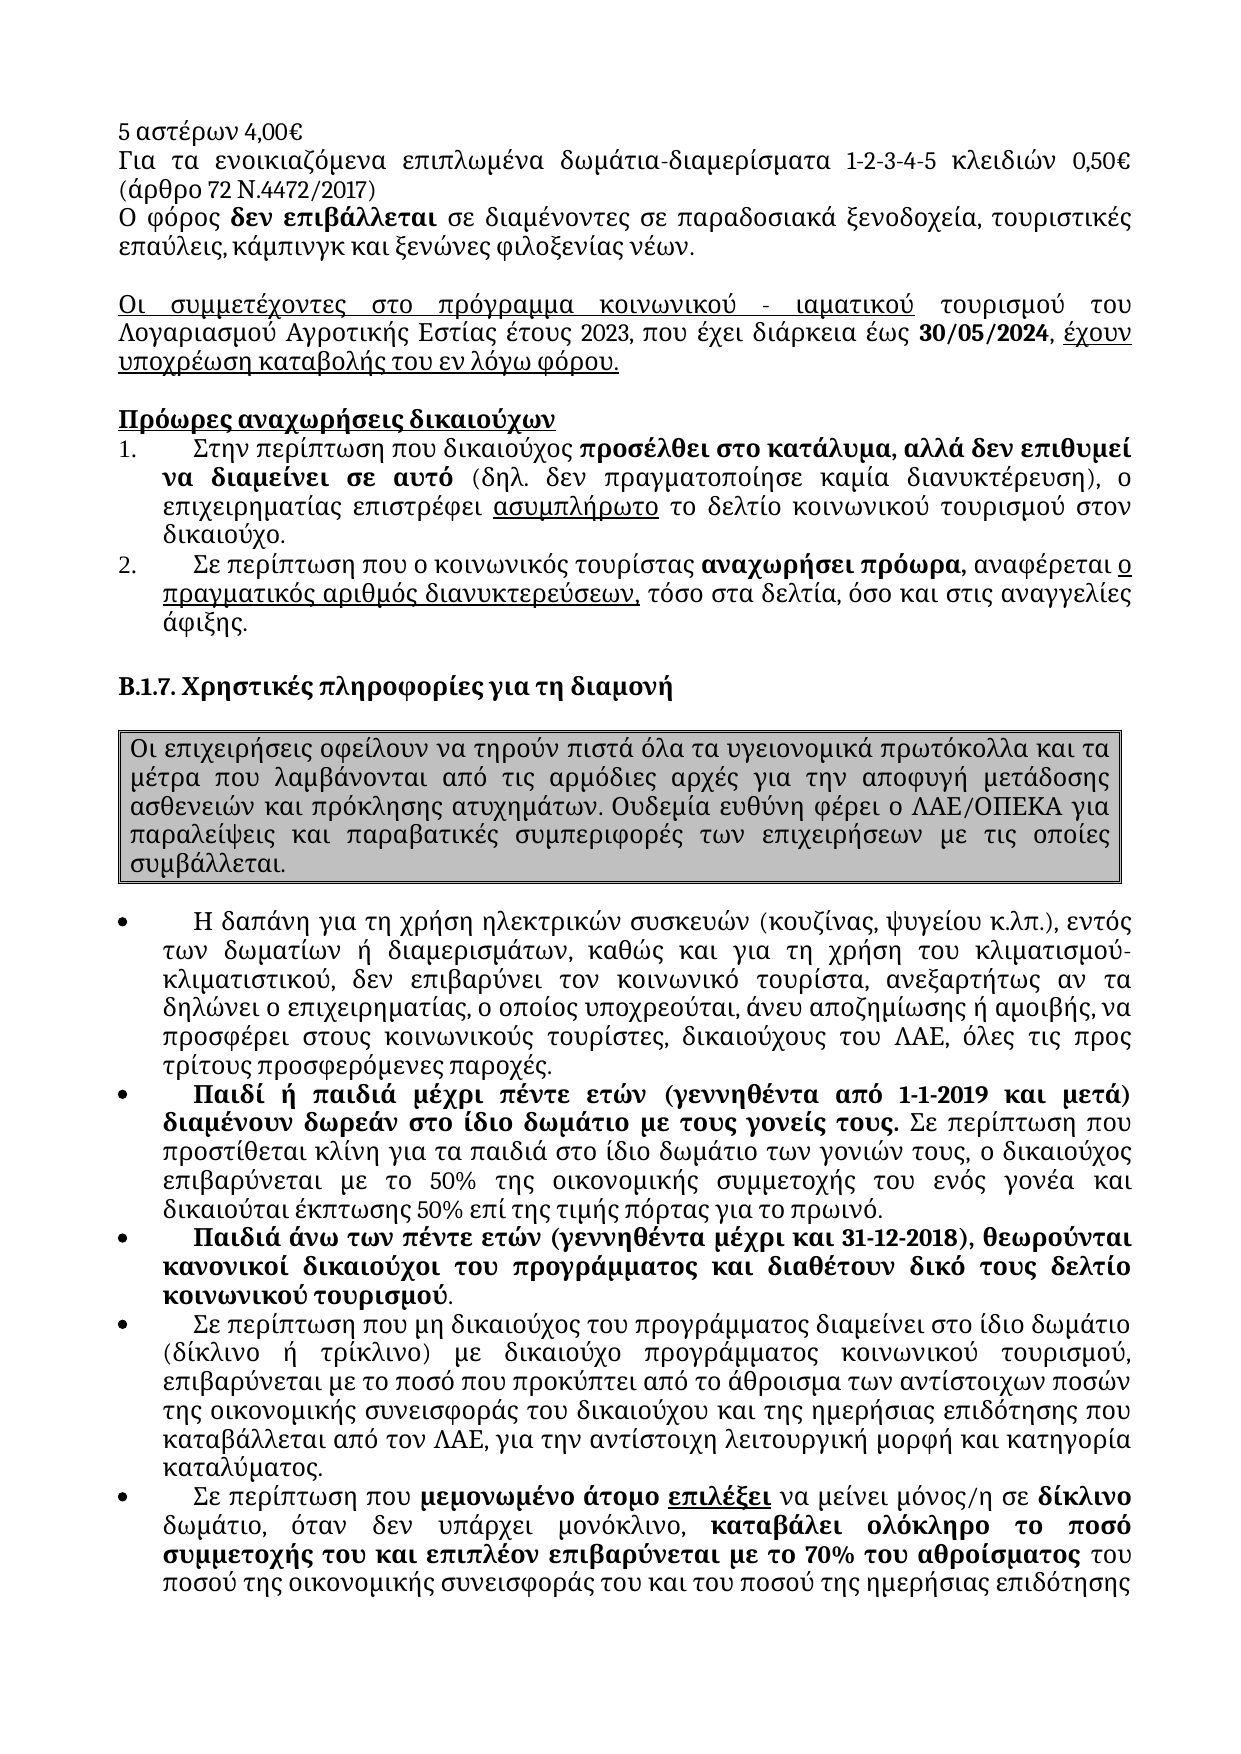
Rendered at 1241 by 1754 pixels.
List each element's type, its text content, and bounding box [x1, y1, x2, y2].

text Για τα ενοικιαζόμενα επιπλωμένα δωμάτια-διαμερίσματα 1-2-3-4-5 κλειδιών 0,50€ (άρθρο 72 Ν.4472/2017) [118, 147, 1132, 204]
list Στην περίπτωση που δικαιούχος προσέλθει στο κατάλυμα, αλλά δεν επιθυμεί να διαμείνει σε αυτό (δηλ. δεν πραγματοποίησε καμία διανυκτέρευση), ο επιχειρηματίας επιστρέφει ασυμπλήρωτο το δελτίο κοινωνικού τουρισμού στον δικαιούχο. [118, 434, 1132, 550]
text Πρόωρες αναχωρήσεις δικαιούχων [118, 406, 1132, 434]
list Παιδιά άνω των πέντε ετών (γεννηθέντα μέχρι και 31-12-2018), θεωρούνται κανονικοί δικαιούχοι του προγράμματος και διαθέτουν δικό τους δελτίο κοινωνικού τουρισμού. [118, 1224, 1132, 1311]
list Σε περίπτωση που μεμονωμένο άτομο επιλέξει να μείνει μόνος/η σε δίκλινο δωμάτιο, όταν δεν υπάρχει μονόκλινο, καταβάλει ολόκληρο το ποσό συμμετοχής του και επιπλέον επιβαρύνεται με το 70% του αθροίσματος του ποσού της οικονομικής συνεισφοράς του και του ποσού της ημερήσιας επιδότησης [118, 1483, 1132, 1598]
list Σε περίπτωση που μη δικαιούχος του προγράμματος διαμείνει στο ίδιο δωμάτιο (δίκλινο ή τρίκλινο) με δικαιούχο προγράμματος κοινωνικού τουρισμού, επιβαρύνεται με το ποσό που προκύπτει από το άθροισμα των αντίστοιχων ποσών της οικονομικής συνεισφοράς του δικαιούχου και της ημερήσιας επιδότησης που καταβάλλεται από τον ΛΑΕ, για την αντίστοιχη λειτουργική μορφή και κατηγορία καταλύματος. [118, 1311, 1132, 1483]
text Β.1.7. Χρηστικές πληροφορίες για τη διαμονή [118, 673, 1132, 702]
list Η δαπάνη για τη χρήση ηλεκτρικών συσκευών (κουζίνας, ψυγείου κ.λπ.), εντός των δωματίων ή διαμερισμάτων, καθώς και για τη χρήση του κλιματισμού-κλιματιστικού, δεν επιβαρύνει τον κοινωνικό τουρίστα, ανεξαρτήτως αν τα δηλώνει ο επιχειρηματίας, ο οποίος υποχρεούται, άνευ αποζημίωσης ή αμοιβής, να προσφέρει στους κοινωνικούς τουρίστες, δικαιούχους του ΛΑΕ, όλες τις προς τρίτους προσφερόμενες παροχές. [118, 908, 1132, 1081]
list Παιδί ή παιδιά μέχρι πέντε ετών (γεννηθέντα από 1-1-2019 και μετά) διαμένουν δωρεάν στο ίδιο δωμάτιο με τους γονείς τους. Σε περίπτωση που προστίθεται κλίνη για τα παιδιά στο ίδιο δωμάτιο των γονιών τους, ο δικαιούχος επιβαρύνεται με το 50% της οικονομικής συμμετοχής του ενός γονέα και δικαιούται έκπτωσης 50% επί της τιμής πόρτας για το πρωινό. [118, 1081, 1132, 1224]
text Ο φόρος δεν επιβάλλεται σε διαμένοντες σε παραδοσιακά ξενοδοχεία, τουριστικές επαύλεις, κάμπινγκ και ξενώνες φιλοξενίας νέων. [118, 204, 1132, 262]
list Σε περίπτωση που ο κοινωνικός τουρίστας αναχωρήσει πρόωρα, αναφέρεται ο πραγματικός αριθμός διανυκτερεύσεων, τόσο στα δελτία, όσο και στις αναγγελίες άφιξης. [118, 550, 1132, 637]
text 5 αστέρων 4,00€ [118, 118, 1132, 147]
text Οι συμμετέχοντες στο πρόγραμμα κοινωνικού - ιαματικού τουρισμού του Λογαριασμού Αγροτικής Εστίας έτους 2023, που έχει διάρκεια έως 30/05/2024, έχουν υποχρέωση καταβολής του εν λόγω φόρου. [118, 291, 1132, 377]
